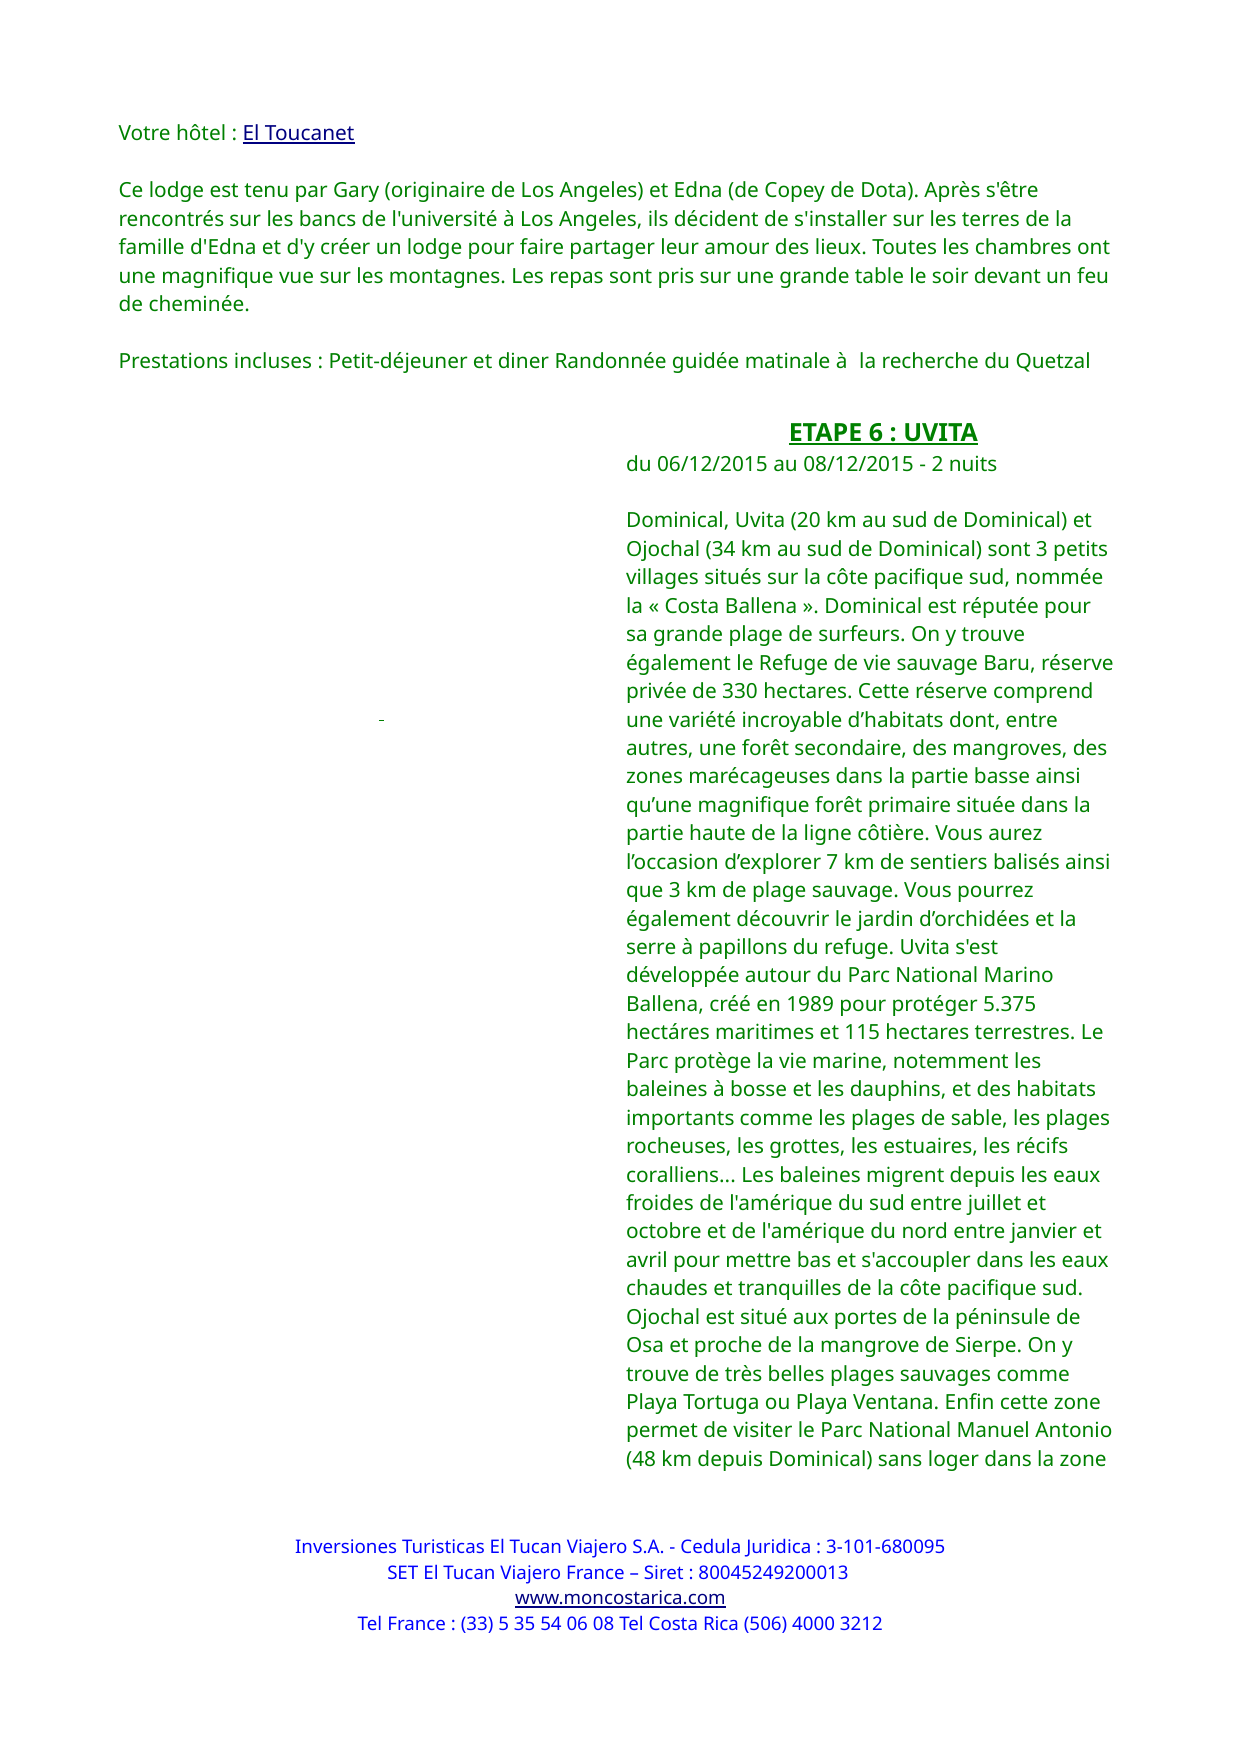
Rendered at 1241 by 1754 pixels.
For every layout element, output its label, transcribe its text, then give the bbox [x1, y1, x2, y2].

text Ce lodge est tenu par Gary (originaire de Los Angeles) et Edna (de Copey de Dota). Après s'être rencontrés sur les bancs de l'université à Los Angeles, ils décident de s'installer sur les terres de la famille d'Edna et d'y créer un lodge pour faire partager leur amour des lieux. Toutes les chambres ont une magnifique vue sur les montagnes. Les repas sont pris sur une grande table le soir devant un feu de cheminée. [118, 176, 1122, 318]
table_header ETAPE 6 : UVITA du 06/12/2015 au 08/12/2015 - 2 nuits Dominical, Uvita (20 km au sud de Dominical) et Ojochal (34 km au sud de Dominical) sont 3 petits villages situés sur la côte pacifique sud, nommée la « Costa Ballena ». Dominical est réputée pour sa grande plage de surfeurs. On y trouve également le Refuge de vie sauvage Baru, réserve privée de 330 hectares. Cette réserve comprend une variété incroyable d’habitats dont, entre autres, une forêt secondaire, des mangroves, des zones marécageuses dans la partie basse ainsi qu’une magnifique forêt primaire située dans la partie haute de la ligne côtière. Vous aurez l’occasion d’explorer 7 km de sentiers balisés ainsi que 3 km de plage sauvage. Vous pourrez également découvrir le jardin d’orchidées et la serre à papillons du refuge. Uvita s'est développée autour du Parc National Marino Ballena, créé en 1989 pour protéger 5.375 hectáres maritimes et 115 hectares terrestres. Le Parc protège la vie marine, notemment les baleines à bosse et les dauphins, et des habitats importants comme les plages de sable, les plages rocheuses, les grottes, les estuaires, les récifs coralliens... Les baleines migrent depuis les eaux froides de l'amérique du sud entre juillet et octobre et de l'amérique du nord entre janvier et avril pour mettre bas et s'accoupler dans les eaux chaudes et tranquilles de la côte pacifique sud. Ojochal est situé aux portes de la péninsule de Osa et proche de la mangrove de Sierpe. On y trouve de très belles plages sauvages comme Playa Tortuga ou Playa Ventana. Enfin cette zone permet de visiter le Parc National Manuel Antonio (48 km depuis Dominical) sans loger dans la zone [620, 409, 1122, 1478]
table_header [118, 409, 620, 1478]
text Votre hôtel : El Toucanet [118, 118, 1122, 147]
text Prestations incluses : Petit-déjeuner et diner Randonnée guidée matinale à la recherche du Quetzal [118, 346, 1122, 375]
